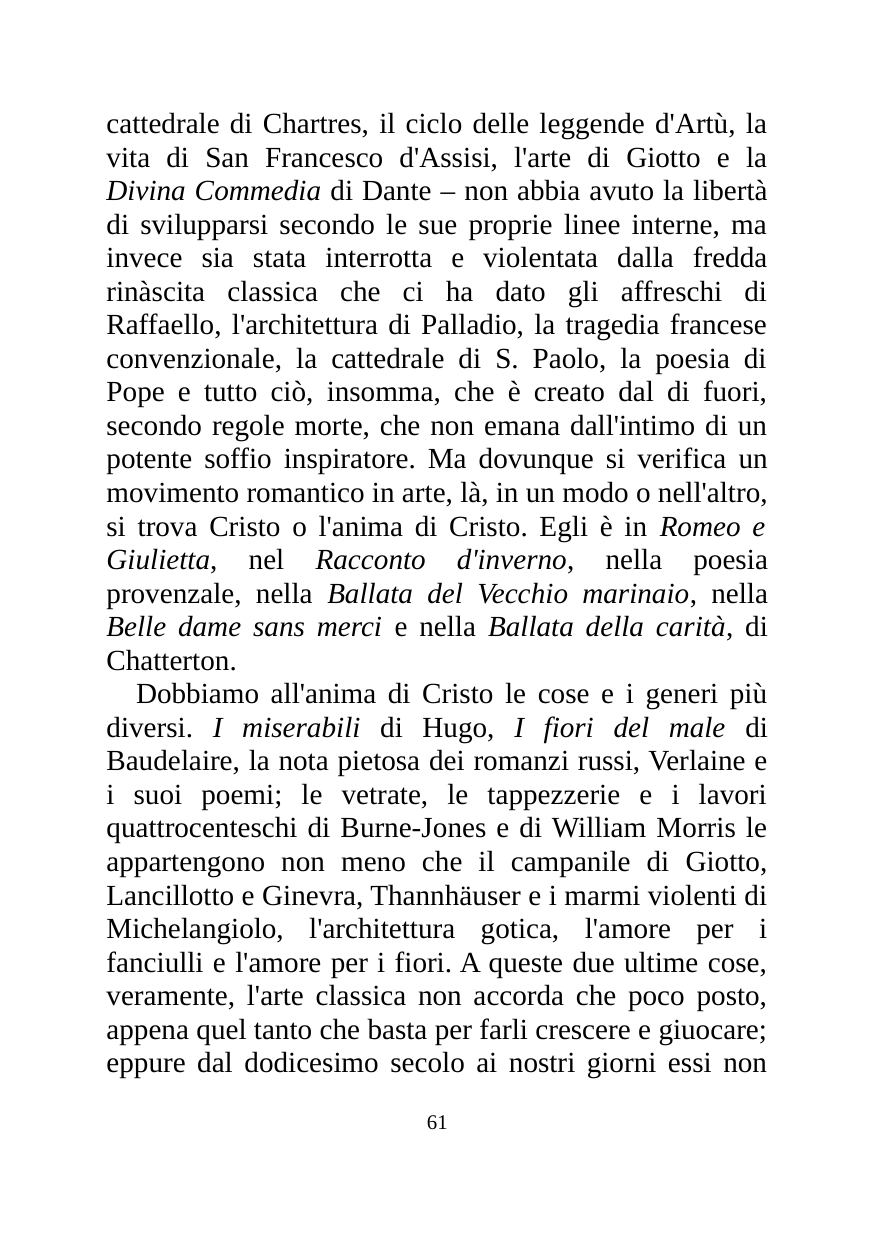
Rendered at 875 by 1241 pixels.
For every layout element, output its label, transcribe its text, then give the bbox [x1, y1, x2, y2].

text Dobbiamo all'anima di Cristo le cose e i generi più diversi. I miserabili di Hugo, I fiori del male di Baudelaire, la nota pietosa dei romanzi russi, Verlaine e i suoi poemi; le vetrate, le tappezzerie e i lavori quattrocenteschi di Burne-Jones e di William Morris le appartengono non meno che il campanile di Giotto, Lancillotto e Ginevra, Thannhäuser e i marmi violenti di Michelangiolo, l'architettura gotica, l'amore per i fanciulli e l'amore per i fiori. A queste due ultime cose, veramente, l'arte classica non accorda che poco posto, appena quel tanto che basta per farli crescere e giuocare; eppure dal dodicesimo secolo ai nostri giorni essi non [106, 676, 768, 1079]
text cattedrale di Chartres, il ciclo delle leggende d'Artù, la vita di San Francesco d'Assisi, l'arte di Giotto e la Divina Commedia di Dante – non abbia avuto la libertà di svilupparsi secondo le sue proprie linee interne, ma invece sia stata interrotta e violentata dalla fredda rinàscita classica che ci ha dato gli affreschi di Raffaello, l'architettura di Palladio, la tragedia francese convenzionale, la cattedrale di S. Paolo, la poesia di Pope e tutto ciò, insomma, che è creato dal di fuori, secondo regole morte, che non emana dall'intimo di un potente soffio inspiratore. Ma dovunque si verifica un movimento romantico in arte, là, in un modo o nell'altro, si trova Cristo o l'anima di Cristo. Egli è in Romeo e Giulietta, nel Racconto d'inverno, nella poesia provenzale, nella Ballata del Vecchio marinaio, nella Belle dame sans merci e nella Ballata della carità, di Chatterton. [106, 106, 768, 676]
